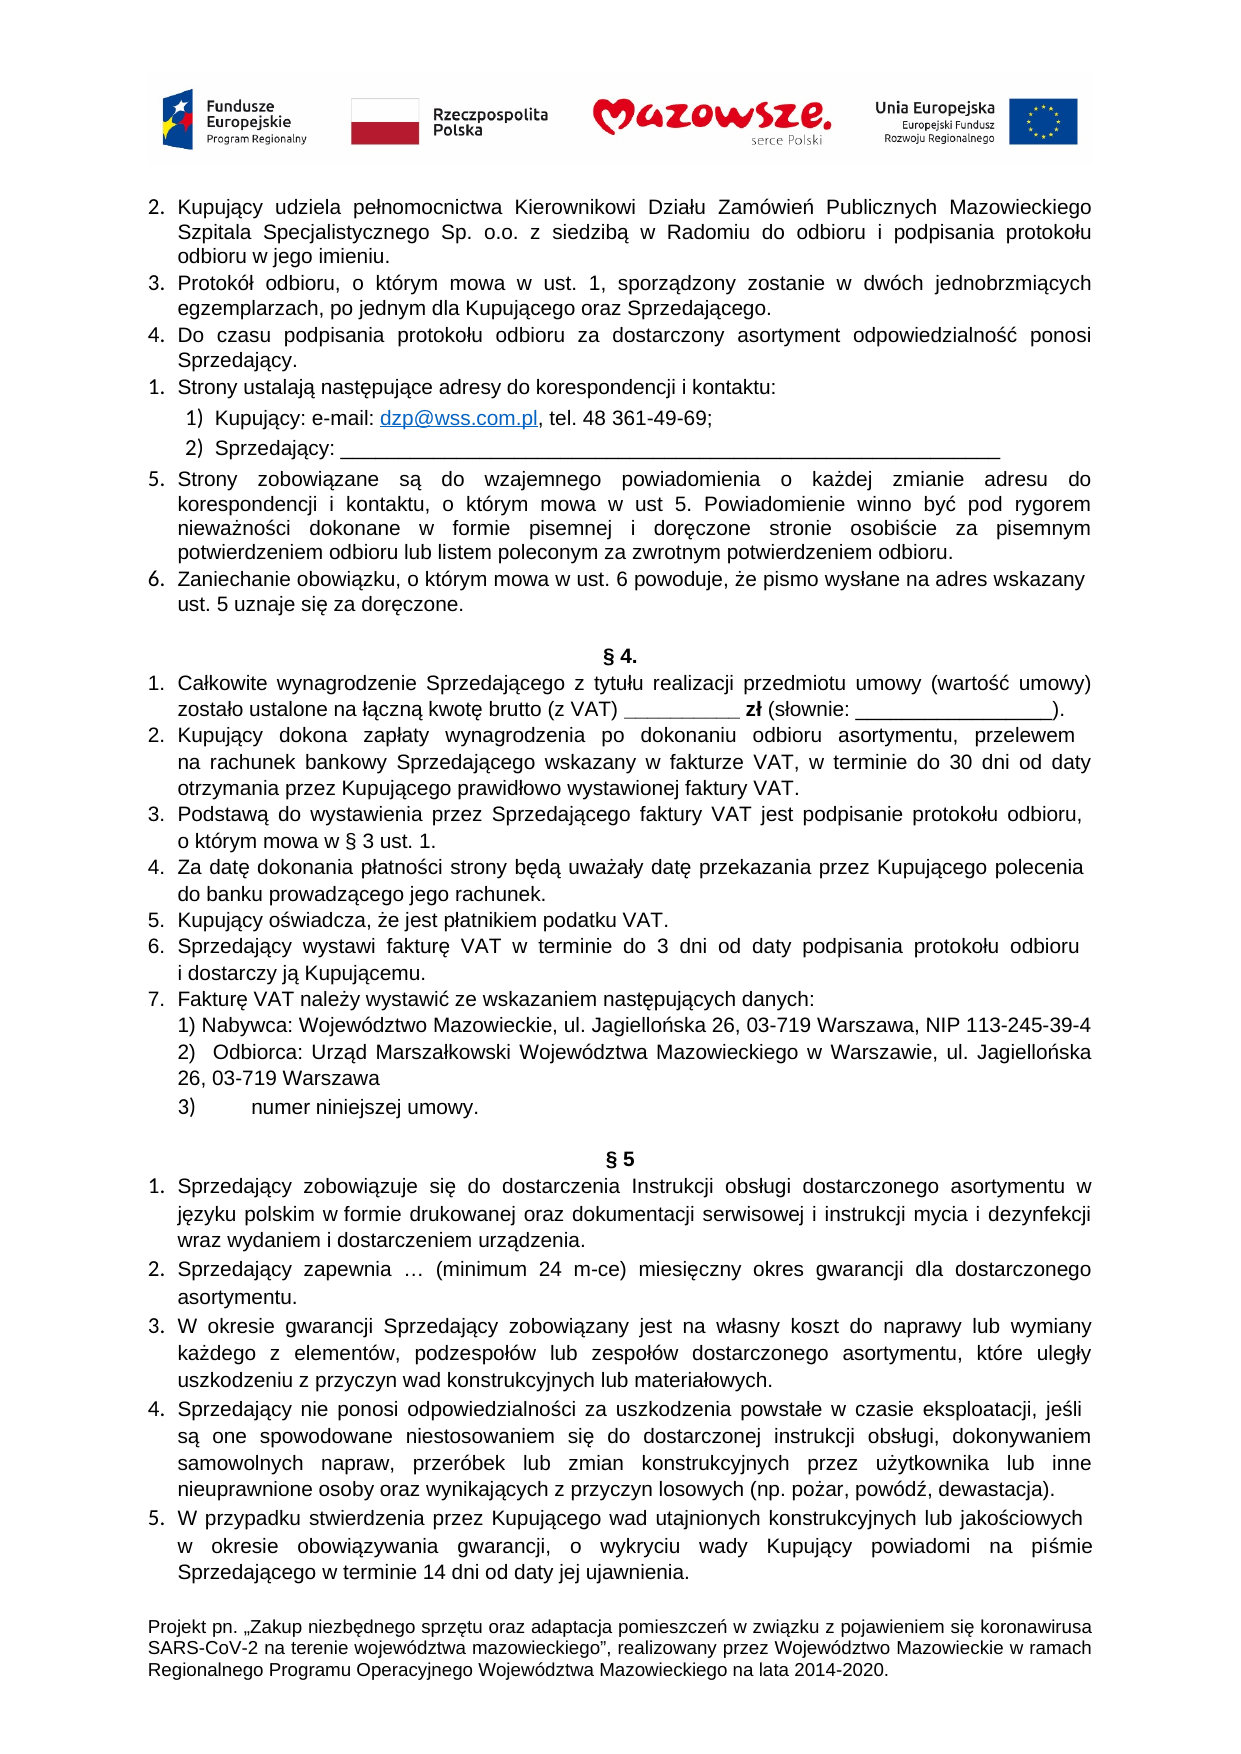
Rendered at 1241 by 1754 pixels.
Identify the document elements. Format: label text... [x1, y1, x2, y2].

list Kupujący oświadcza, że jest płatnikiem podatku VAT. [148, 908, 1092, 932]
text 2) Odbiorca: Urząd Marszałkowski Województwa Mazowieckiego w Warszawie, ul. Jagiellońska 26, 03-719 Warszawa [177, 1039, 1092, 1090]
list Sprzedający nie ponosi odpowiedzialności za uszkodzenia powstałe w czasie eksploatacji, jeśli są one spowodowane niestosowaniem się do dostarczonej instrukcji obsługi, dokonywaniem samowolnych napraw, przeróbek lub zmian konstrukcyjnych przez użytkownika lub inne nieuprawnione osoby oraz wynikających z przyczyn losowych (np. pożar, powódź, dewastacja). [148, 1394, 1092, 1501]
list Za datę dokonania płatności strony będą uważały datę przekazania przez Kupującego polecenia do banku prowadzącego jego rachunek. [148, 855, 1092, 905]
list Sprzedający zapewnia … (minimum 24 m-ce) miesięczny okres gwarancji dla dostarczonego asortymentu. [148, 1254, 1092, 1308]
text § 5 [148, 1147, 1092, 1171]
list numer niniejszej umowy. [177, 1092, 1092, 1120]
list Strony zobowiązane są do wzajemnego powiadomienia o każdej zmianie adresu do korespondencji i kontaktu, o którym mowa w ust 5. Powiadomienie winno być pod rygorem nieważności dokonane w formie pisemnej i doręczone stronie osobiście za pisemnym potwierdzeniem odbioru lub listem poleconym za zwrotnym potwierdzeniem odbioru. [148, 464, 1092, 564]
list Kupujący: e-mail: dzp@wss.com.pl, tel. 48 361-49-69; [185, 403, 1092, 431]
list Całkowite wynagrodzenie Sprzedającego z tytułu realizacji przedmiotu umowy (wartość umowy) zostało ustalone na łączną kwotę brutto (z VAT) __________ zł (słownie: _________________). [148, 671, 1092, 721]
list Sprzedający: _________________________________________________________ [185, 433, 1092, 461]
list Podstawą do wystawienia przez Sprzedającego faktury VAT jest podpisanie protokołu odbioru, o którym mowa w § 3 ust. 1. [148, 802, 1092, 853]
text 1) Nabywca: Województwo Mazowieckie, ul. Jagiellońska 26, 03-719 Warszawa, NIP 113-245-39-4 [177, 1013, 1092, 1037]
list W przypadku stwierdzenia przez Kupującego wad utajnionych konstrukcyjnych lub jakościowych w okresie obowiązywania gwarancji, o wykryciu wady Kupujący powiadomi na piśmie Sprzedającego w terminie 14 dni od daty jej ujawnienia. [148, 1503, 1092, 1584]
list Protokół odbioru, o którym mowa w ust. 1, sporządzony zostanie w dwóch jednobrzmiących egzemplarzach, po jednym dla Kupującego oraz Sprzedającego. [148, 268, 1092, 320]
list Do czasu podpisania protokołu odbioru za dostarczony asortyment odpowiedzialność ponosi Sprzedający. [148, 320, 1092, 372]
list Sprzedający zobowiązuje się do dostarczenia Instrukcji obsługi dostarczonego asortymentu w języku polskim w formie drukowanej oraz dokumentacji serwisowej i instrukcji mycia i dezynfekcji wraz wydaniem i dostarczeniem urządzenia. [148, 1171, 1092, 1252]
list Zaniechanie obowiązku, o którym mowa w ust. 6 powoduje, że pismo wysłane na adres wskazany ust. 5 uznaje się za doręczone. [148, 564, 1092, 616]
list W okresie gwarancji Sprzedający zobowiązany jest na własny koszt do naprawy lub wymiany każdego z elementów, podzespołów lub zespołów dostarczonego asortymentu, które uległy uszkodzeniu z przyczyn wad konstrukcyjnych lub materiałowych. [148, 1311, 1092, 1392]
subtitle § 4. [148, 644, 1092, 668]
list Fakturę VAT należy wystawić ze wskazaniem następujących danych: [148, 987, 1092, 1011]
list Strony ustalają następujące adresy do korespondencji i kontaktu: [148, 372, 1092, 400]
list Sprzedający wystawi fakturę VAT w terminie do 3 dni od daty podpisania protokołu odbioru i dostarczy ją Kupującemu. [148, 934, 1092, 984]
list Kupujący udziela pełnomocnictwa Kierownikowi Działu Zamówień Publicznych Mazowieckiego Szpitala Specjalistycznego Sp. o.o. z siedzibą w Radomiu do odbioru i podpisania protokołu odbioru w jego imieniu. [148, 192, 1092, 268]
list Kupujący dokona zapłaty wynagrodzenia po dokonaniu odbioru asortymentu, przelewem na rachunek bankowy Sprzedającego wskazany w fakturze VAT, w terminie do 30 dni od daty otrzymania przez Kupującego prawidłowo wystawionej faktury VAT. [148, 723, 1092, 800]
